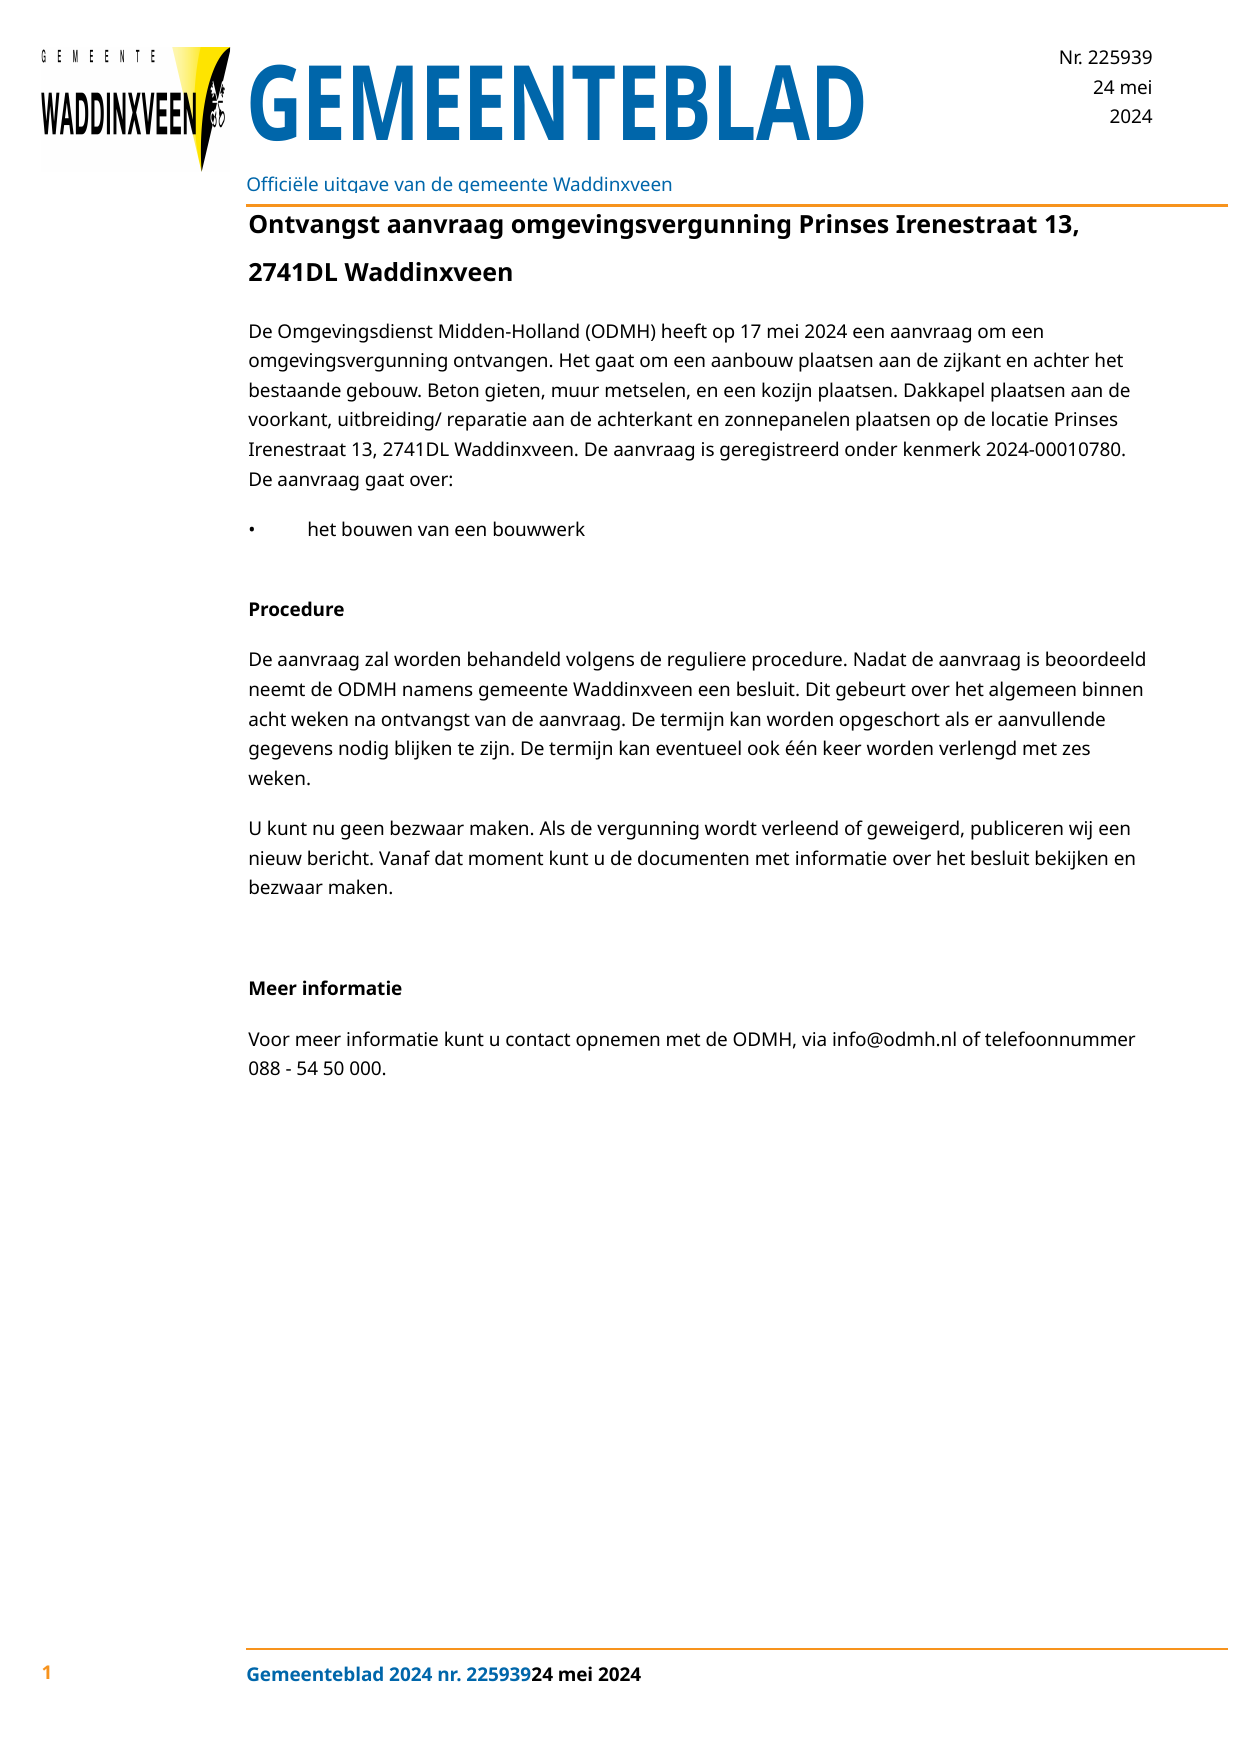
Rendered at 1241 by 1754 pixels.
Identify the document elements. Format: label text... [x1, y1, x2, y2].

text De Omgevingsdienst Midden-Holland (ODMH) heeft op 17 mei 2024 een aanvraag om een omgevingsvergunning ontvangen. Het gaat om een aanbouw plaatsen aan de zijkant en achter het bestaande gebouw. Beton gieten, muur metselen, en een kozijn plaatsen. Dakkapel plaatsen aan de voorkant, uitbreiding/ reparatie aan de achterkant en zonnepanelen plaatsen op de locatie Prinses Irenestraat 13, 2741DL Waddinxveen. De aanvraag is geregistreerd onder kenmerk 2024-00010780. De aanvraag gaat over: [248, 318, 1152, 492]
text De aanvraag zal worden behandeld volgens de reguliere procedure. Nadat de aanvraag is beoordeeld neemt de ODMH namens gemeente Waddinxveen een besluit. Dit gebeurt over het algemeen binnen acht weken na ontvangst van de aanvraag. De termijn kan worden opgeschort als er aanvullende gegevens nodig blijken te zijn. De termijn kan eventueel ook één keer worden verlengd met zes weken. [248, 647, 1152, 791]
text Voor meer informatie kunt u contact opnemen met de ODMH, via info@odmh.nl of telefoonnummer 088 - 54 50 000. [248, 1026, 1152, 1081]
text U kunt nu geen bezwaar maken. Als de vergunning wordt verleend of geweigerd, publiceren wij een nieuw bericht. Vanaf dat moment kunt u de documenten met informatie over het besluit bekijken en bezwaar maken. [248, 815, 1152, 900]
text Ontvangst aanvraag omgevingsvergunning Prinses Irenestraat 13, 2741DL Waddinxveen [248, 207, 1152, 288]
list het bouwen van een bouwwerk [248, 516, 1152, 542]
text Meer informatie [248, 975, 1152, 1001]
text Procedure [248, 596, 1152, 622]
picture [41, 47, 231, 172]
